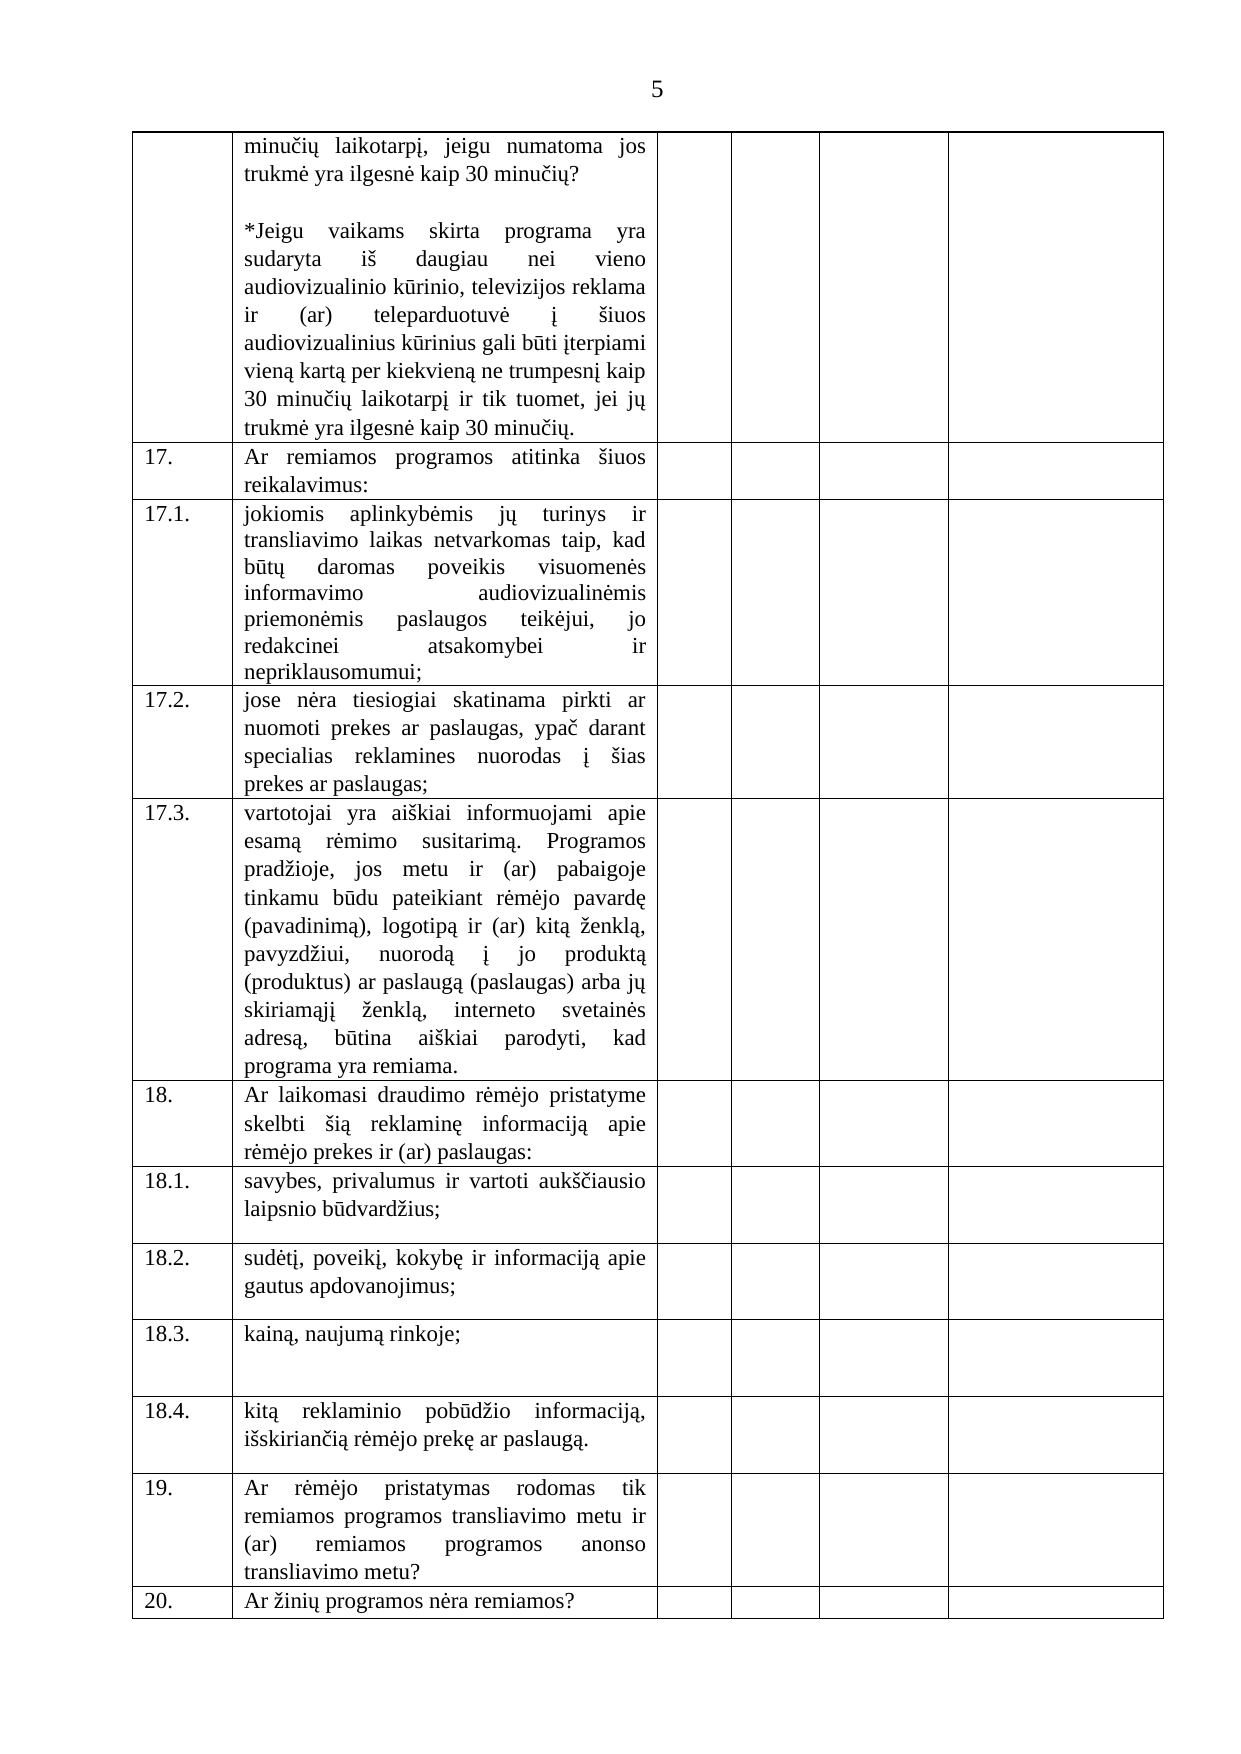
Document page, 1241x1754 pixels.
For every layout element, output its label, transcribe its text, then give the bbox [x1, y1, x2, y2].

table_cell [732, 1474, 819, 1586]
table_cell sudėtį, poveikį, kokybę ir informaciją apie gautus apdovanojimus; [233, 1244, 657, 1319]
table_cell 20. [133, 1587, 232, 1618]
table_cell [658, 799, 731, 1080]
table_cell [949, 799, 1163, 1080]
table_cell Ar remiamos programos atitinka šiuos reikalavimus: [233, 443, 657, 499]
table_cell jokiomis aplinkybėmis jų turinys ir transliavimo laikas netvarkomas taip, kad būtų daromas poveikis visuomenės informavimo audiovizualinėmis priemonėmis paslaugos teikėjui, jo redakcinei atsakomybei ir nepriklausomumui; [233, 500, 657, 684]
table_cell [658, 1397, 731, 1472]
table_cell [949, 1587, 1163, 1618]
table_cell 18.2. [133, 1244, 232, 1319]
table_cell [949, 1397, 1163, 1472]
table_cell [949, 1474, 1163, 1586]
table_cell [820, 686, 948, 798]
table_cell 18.4. [133, 1397, 232, 1472]
table_cell [949, 133, 1163, 442]
table_cell [820, 443, 948, 499]
table_cell [949, 443, 1163, 499]
table_cell 19. [133, 1474, 232, 1586]
table_cell [820, 1320, 948, 1396]
table_cell [732, 1244, 819, 1319]
table_cell Ar laikomasi draudimo rėmėjo pristatyme skelbti šią reklaminę informaciją apie rėmėjo prekes ir (ar) paslaugas: [233, 1081, 657, 1166]
table_cell [949, 500, 1163, 684]
table_cell [820, 1587, 948, 1618]
table_cell 17.3. [133, 799, 232, 1080]
table_cell [732, 1397, 819, 1472]
table_cell [820, 1397, 948, 1472]
table_cell jose nėra tiesiogiai skatinama pirkti ar nuomoti prekes ar paslaugas, ypač darant specialias reklamines nuorodas į šias prekes ar paslaugas; [233, 686, 657, 798]
table_cell [732, 1081, 819, 1166]
table_cell [820, 799, 948, 1080]
table_cell [732, 799, 819, 1080]
table_cell [732, 1587, 819, 1618]
table_cell Ar žinių programos nėra remiamos? [233, 1587, 657, 1618]
table_cell [658, 133, 731, 442]
table_cell Ar rėmėjo pristatymas rodomas tik remiamos programos transliavimo metu ir (ar) remiamos programos anonso transliavimo metu? [233, 1474, 657, 1586]
table_cell kainą, naujumą rinkoje; [233, 1320, 657, 1396]
table_cell [820, 1244, 948, 1319]
table_cell savybes, privalumus ir vartoti aukščiausio laipsnio būdvardžius; [233, 1167, 657, 1242]
table_cell [949, 1320, 1163, 1396]
table_cell vartotojai yra aiškiai informuojami apie esamą rėmimo susitarimą. Programos pradžioje, jos metu ir (ar) pabaigoje tinkamu būdu pateikiant rėmėjo pavardę (pavadinimą), logotipą ir (ar) kitą ženklą, pavyzdžiui, nuorodą į jo produktą (produktus) ar paslaugą (paslaugas) arba jų skiriamąjį ženklą, interneto svetainės adresą, būtina aiškiai parodyti, kad programa yra remiama. [233, 799, 657, 1080]
table_cell [658, 443, 731, 499]
table_cell [658, 1474, 731, 1586]
table_cell [949, 686, 1163, 798]
table_cell 18. [133, 1081, 232, 1166]
table_cell [732, 500, 819, 684]
table_cell 17.1. [133, 500, 232, 684]
table_cell [820, 1081, 948, 1166]
table_cell 17.2. [133, 686, 232, 798]
table_cell [732, 686, 819, 798]
table_cell 18.3. [133, 1320, 232, 1396]
table_cell [732, 1320, 819, 1396]
table_cell [658, 1081, 731, 1166]
table_cell [949, 1081, 1163, 1166]
table_cell [949, 1167, 1163, 1242]
table_cell [820, 133, 948, 442]
table_cell [732, 443, 819, 499]
table_cell kitą reklaminio pobūdžio informaciją, išskiriančią rėmėjo prekę ar paslaugą. [233, 1397, 657, 1472]
table_cell [820, 1167, 948, 1242]
table_cell [732, 133, 819, 442]
table_cell [820, 500, 948, 684]
table_cell 18.1. [133, 1167, 232, 1242]
table_cell [949, 1244, 1163, 1319]
table_cell [133, 133, 232, 442]
table_cell [658, 686, 731, 798]
table_cell 17. [133, 443, 232, 499]
table_cell [658, 500, 731, 684]
table_cell [658, 1320, 731, 1396]
table_cell [658, 1244, 731, 1319]
table_cell [658, 1587, 731, 1618]
table_cell [732, 1167, 819, 1242]
table_cell [658, 1167, 731, 1242]
table_cell [820, 1474, 948, 1586]
table_cell minučių laikotarpį, jeigu numatoma jos trukmė yra ilgesnė kaip 30 minučių? *Jeigu vaikams skirta programa yra sudaryta iš daugiau nei vieno audiovizualinio kūrinio, televizijos reklama ir (ar) teleparduotuvė į šiuos audiovizualinius kūrinius gali būti įterpiami vieną kartą per kiekvieną ne trumpesnį kaip 30 minučių laikotarpį ir tik tuomet, jei jų trukmė yra ilgesnė kaip 30 minučių. [233, 133, 657, 442]
